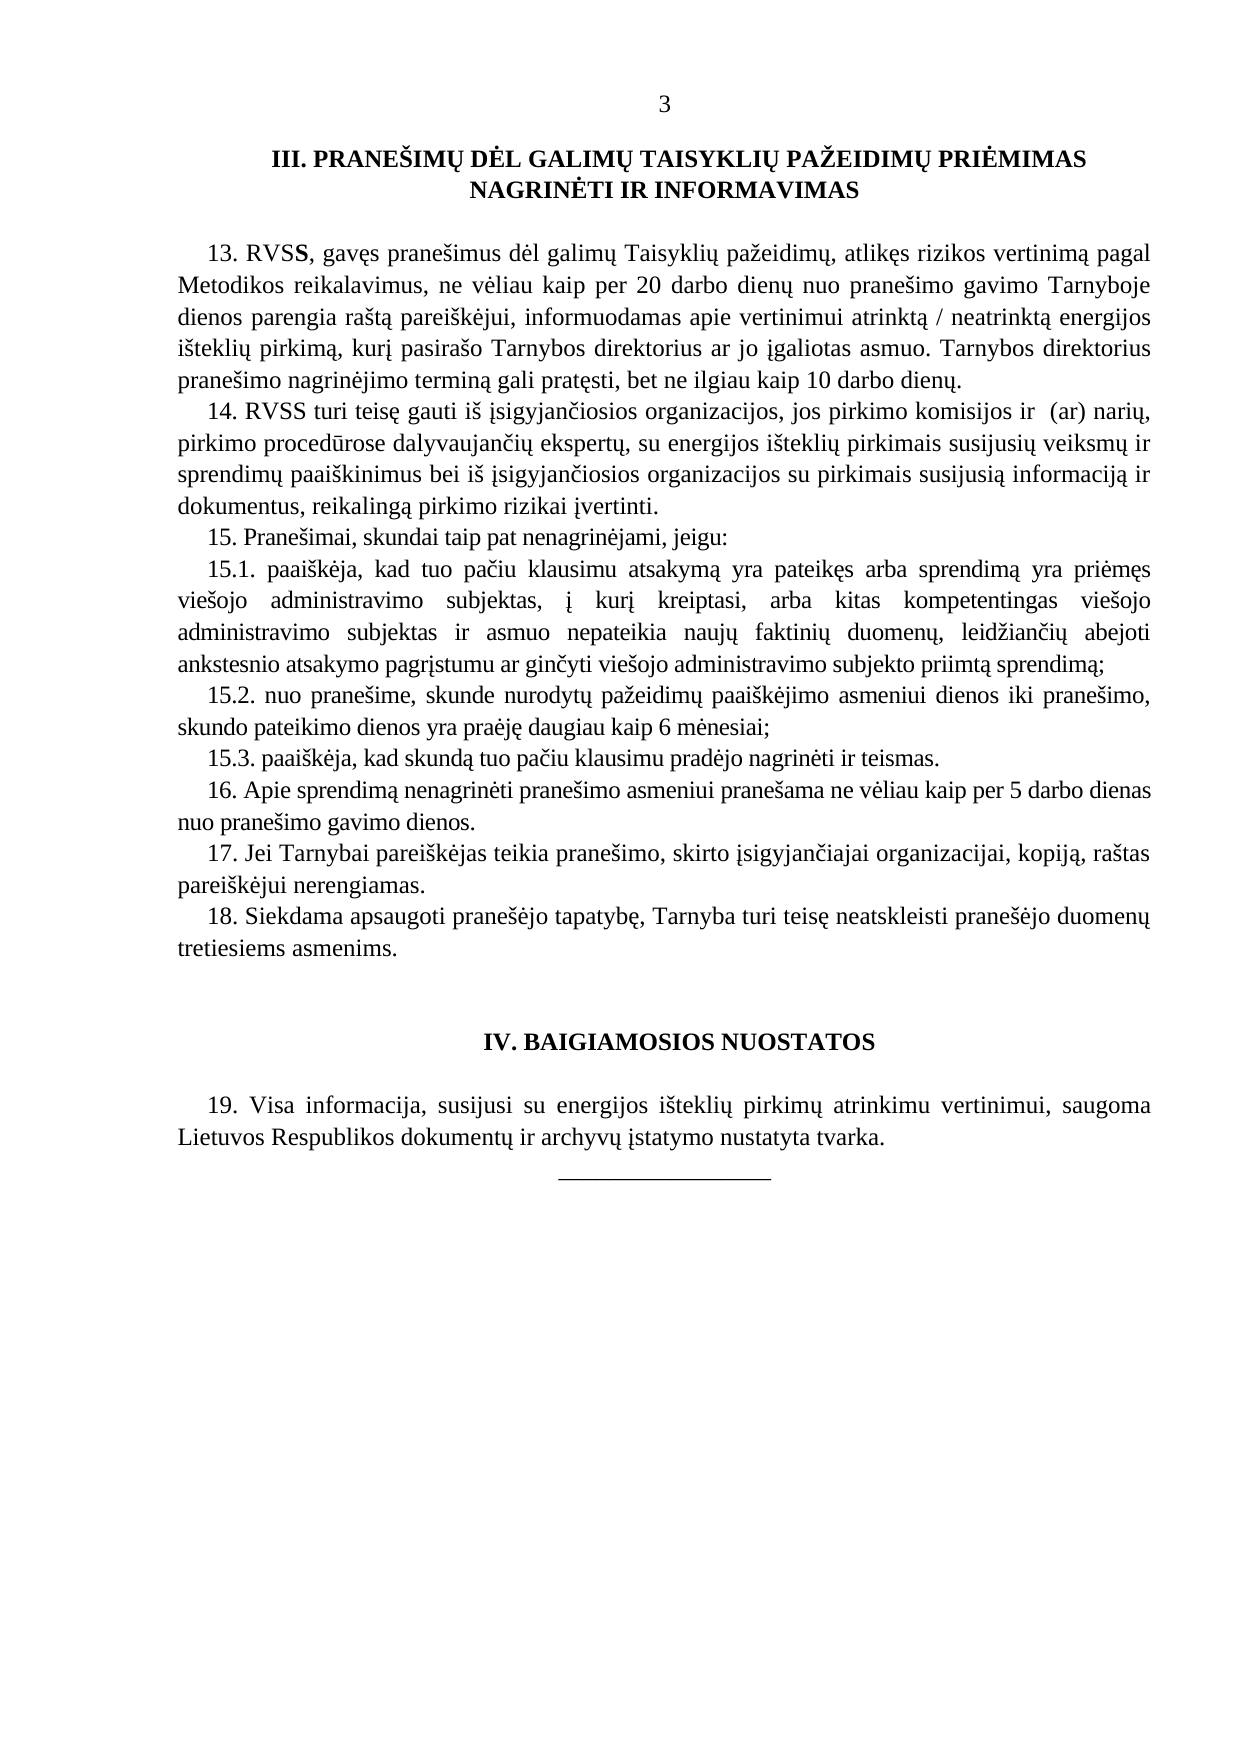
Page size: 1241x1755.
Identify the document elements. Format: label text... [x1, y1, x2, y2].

text 18. Siekdama apsaugoti pranešėjo tapatybę, Tarnyba turi teisę neatskleisti pranešėjo duomenų tretiesiems asmenims. [177, 901, 1152, 962]
text 15.1. paaiškėja, kad tuo pačiu klausimu atsakymą yra pateikęs arba sprendimą yra priėmęs viešojo administravimo subjektas, į kurį kreiptasi, arba kitas kompetentingas viešojo administravimo subjektas ir asmuo nepateikia naujų faktinių duomenų, leidžiančių abejoti ankstesnio atsakymo pagrįstumu ar ginčyti viešojo administravimo subjekto priimtą sprendimą; [177, 554, 1152, 677]
text 17. Jei Tarnybai pareiškėjas teikia pranešimo, skirto įsigyjančiajai organizacijai, kopiją, raštas pareiškėjui nerengiamas. [177, 838, 1152, 898]
text 13. RVSS, gavęs pranešimus dėl galimų Taisyklių pažeidimų, atlikęs rizikos vertinimą pagal Metodikos reikalavimus, ne vėliau kaip per 20 darbo dienų nuo pranešimo gavimo Tarnyboje dienos parengia raštą pareiškėjui, informuodamas apie vertinimui atrinktą / neatrinktą energijos išteklių pirkimą, kurį pasirašo Tarnybos direktorius ar jo įgaliotas asmuo. Tarnybos direktorius pranešimo nagrinėjimo terminą gali pratęsti, bet ne ilgiau kaip 10 darbo dienų. [177, 238, 1152, 393]
text 19. Visa informacija, susijusi su energijos išteklių pirkimų atrinkimu vertinimui, saugoma Lietuvos Respublikos dokumentų ir archyvų įstatymo nustatyta tvarka. [177, 1091, 1152, 1151]
text 14. RVSS turi teisę gauti iš įsigyjančiosios organizacijos, jos pirkimo komisijos ir (ar) narių, pirkimo procedūrose dalyvaujančių ekspertų, su energijos išteklių pirkimais susijusių veiksmų ir sprendimų paaiškinimus bei iš įsigyjančiosios organizacijos su pirkimais susijusią informaciją ir dokumentus, reikalingą pirkimo rizikai įvertinti. [177, 396, 1152, 520]
text 15. Pranešimai, skundai taip pat nenagrinėjami, jeigu: [177, 522, 1152, 551]
text III. pranešimų DĖL GALIMŲ Taisyklių PAŽEIDIMŲ priėmimas nagrinėti ir informavimas [177, 144, 1152, 204]
text 15.3. paaiškėja, kad skundą tuo pačiu klausimu pradėjo nagrinėti ir teismas. [177, 743, 1152, 772]
text 15.2. nuo pranešime, skunde nurodytų pažeidimų paaiškėjimo asmeniui dienos iki pranešimo, skundo pateikimo dienos yra praėję daugiau kaip 6 mėnesiai; [177, 680, 1152, 741]
text IV. BAIGIAMOSIOS NUOSTATOS [177, 1027, 1152, 1056]
text 16. Apie sprendimą nenagrinėti pranešimo asmeniui pranešama ne vėliau kaip per 5 darbo dienas nuo pranešimo gavimo dienos. [177, 775, 1152, 835]
text _________________ [177, 1154, 1152, 1182]
